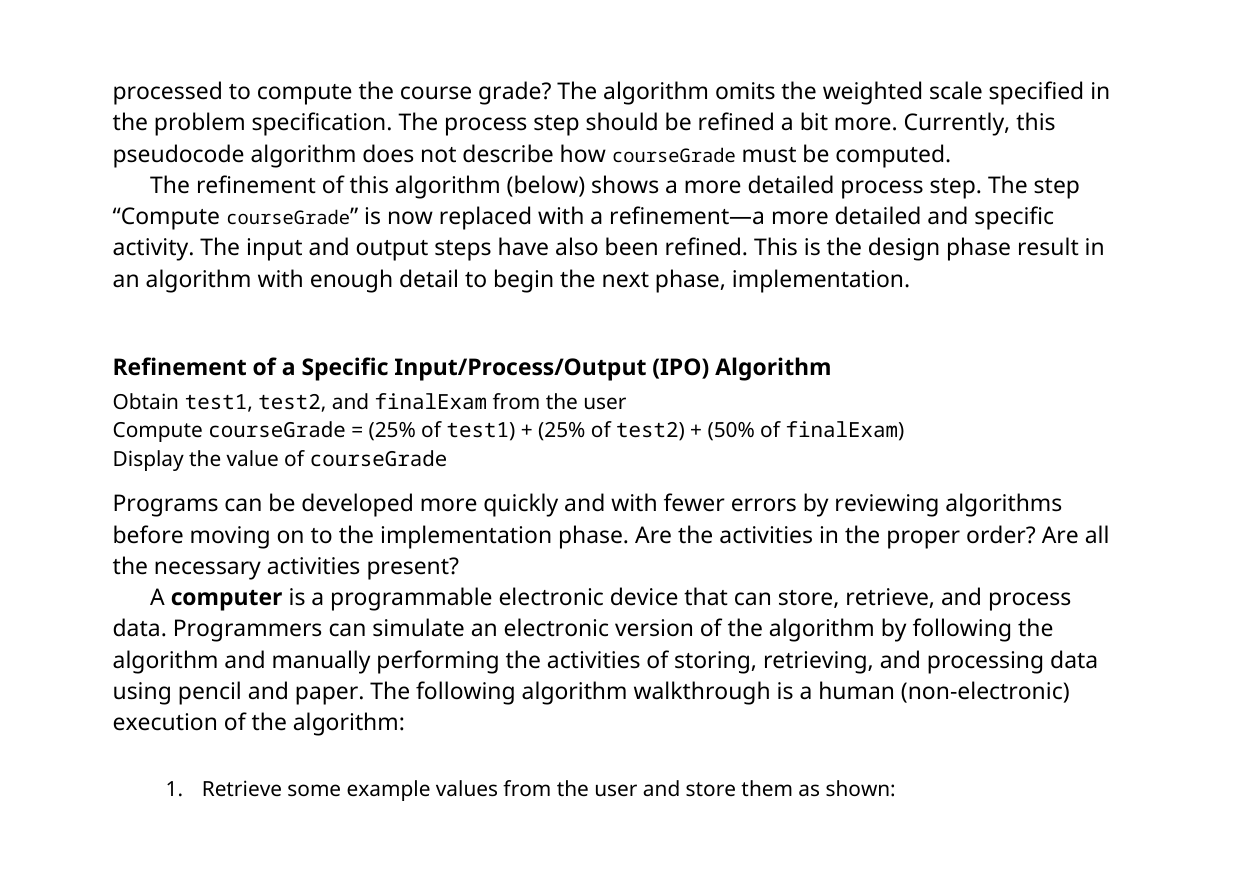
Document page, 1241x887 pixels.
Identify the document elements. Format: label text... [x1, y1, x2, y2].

text Refinement of a Specific Input/Process/Output (IPO) Algorithm [112, 351, 1128, 382]
text The refinement of this algorithm (below) shows a more detailed process step. The step “Compute courseGrade” is now replaced with a refinement—a more detailed and specific activity. The input and output steps have also been refined. This is the design phase result in an algorithm with enough detail to begin the next phase, implementation. [112, 169, 1128, 294]
text Obtain test1, test2, and finalExam from the user [112, 387, 1128, 415]
text A computer is a programmable electronic device that can store, retrieve, and process data. Programmers can simulate an electronic version of the algorithm by following the algorithm and manually performing the activities of storing, retrieving, and processing data using pencil and paper. The following algorithm walkthrough is a human (non-electronic) execution of the algorithm: [112, 581, 1128, 737]
text Programs can be developed more quickly and with fewer errors by reviewing algorithms before moving on to the implementation phase. Are the activities in the proper order? Are all the necessary activities present? [112, 487, 1128, 581]
text Display the value of courseGrade [112, 444, 1128, 472]
text processed to compute the course grade? The algorithm omits the weighted scale specified in the problem specification. The process step should be refined a bit more. Currently, this pseudocode algorithm does not describe how courseGrade must be computed. [112, 75, 1128, 169]
text Compute courseGrade = (25% of test1) + (25% of test2) + (50% of finalExam) [112, 415, 1128, 444]
text 1. Retrieve some example values from the user and store them as shown: [150, 774, 1128, 803]
